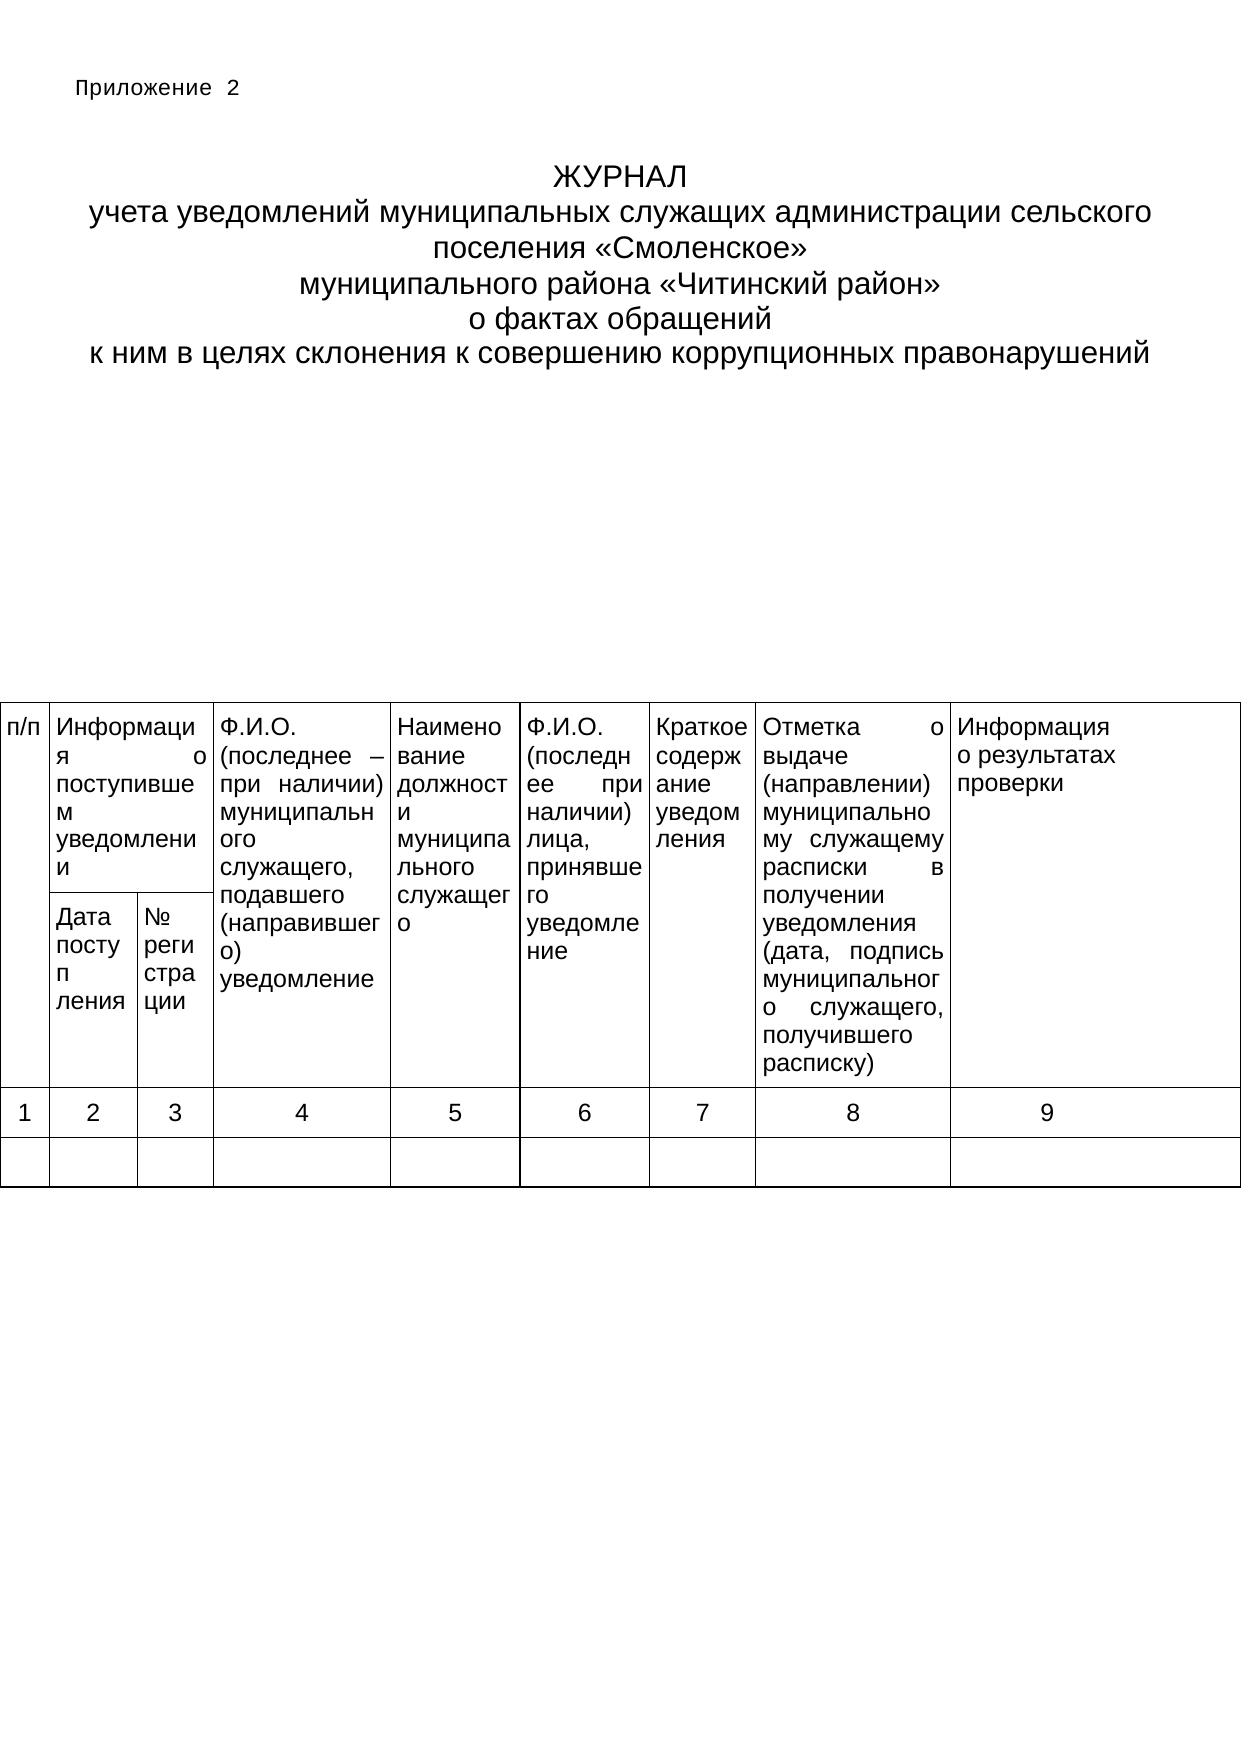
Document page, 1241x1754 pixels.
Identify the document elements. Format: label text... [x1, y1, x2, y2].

table_cell [138, 1138, 213, 1186]
text к ним в целях склонения к совершению коррупционных правонарушений [75, 336, 1165, 371]
table_cell 9 [951, 1088, 1240, 1137]
table_header Информация о результатах проверки [951, 703, 1240, 1087]
table_cell [951, 1138, 1240, 1186]
table_header Наименование должности муниципального служащего [391, 703, 519, 1087]
table_cell Дата поступ ления [50, 893, 137, 1087]
table_cell 7 [650, 1088, 755, 1137]
table_cell 8 [756, 1088, 950, 1137]
table_header Ф.И.О. (последнее при наличии) лица, принявшего уведомление [521, 703, 649, 1087]
text муниципального района «Читинский район» [75, 265, 1165, 301]
table_header Краткое содержание уведомления [650, 703, 755, 1087]
text о фактах обращений [75, 301, 1165, 336]
table_cell 2 [50, 1088, 137, 1137]
table_cell 3 [138, 1088, 213, 1137]
table_cell 4 [214, 1088, 390, 1137]
table_header Ф.И.О. (последнее – при наличии) муниципального служащего, подавшего (направившего) уведомление [214, 703, 390, 1087]
table_header п/п [1, 703, 49, 1087]
table_header Информация о поступившем уведомлении [50, 703, 213, 892]
table_cell [756, 1138, 950, 1186]
table_cell [521, 1138, 649, 1186]
table_cell 6 [521, 1088, 649, 1137]
table_cell № регистрации [138, 893, 213, 1087]
table_header Отметка о выдаче (направлении) муниципальному служащему расписки в получении уведомления (дата, подпись муниципального служащего, получившего расписку) [756, 703, 950, 1087]
table_cell [1, 1138, 49, 1186]
text Приложение 2 [75, 75, 1165, 100]
table_cell 5 [391, 1088, 519, 1137]
table_cell [50, 1138, 137, 1186]
table_cell [391, 1138, 519, 1186]
table_cell 1 [1, 1088, 49, 1137]
table_cell [650, 1138, 755, 1186]
text ЖУРНАЛ учета уведомлений муниципальных служащих администрации сельского поселения «Смоленское» [75, 158, 1165, 265]
table_cell [214, 1138, 390, 1186]
